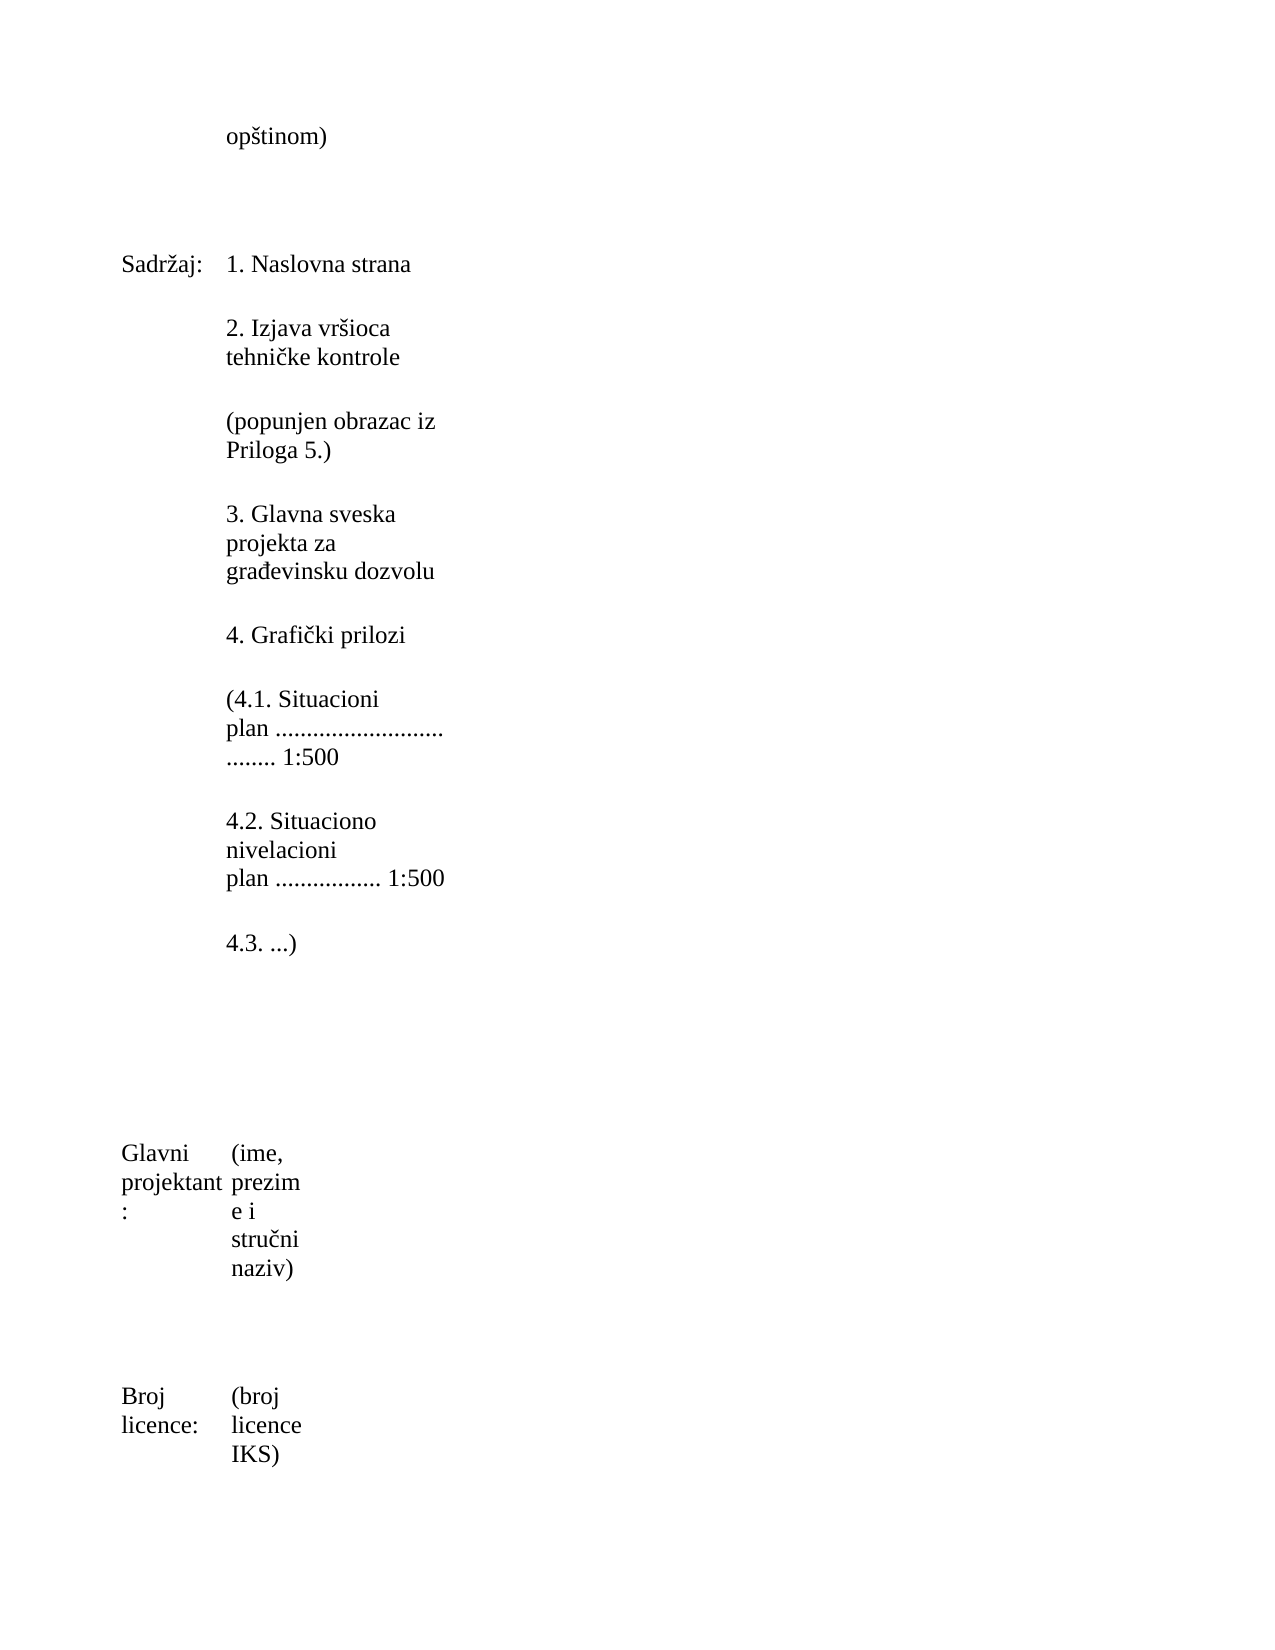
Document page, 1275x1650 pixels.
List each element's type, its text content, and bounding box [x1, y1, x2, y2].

table_cell Broj licence: [118, 1379, 228, 1500]
table_cell [118, 118, 223, 182]
table_cell [228, 1314, 314, 1378]
table_cell [118, 182, 223, 246]
table_cell [118, 1314, 228, 1378]
table_cell [118, 803, 223, 925]
table_cell 2. Izjava vršioca tehničke kontrole [223, 310, 451, 403]
table_cell (4.1. Situacioni plan ................................... 1:500 [223, 682, 451, 803]
table_cell 1. Naslovna strana [223, 246, 451, 310]
table_cell Sadržaj: [118, 246, 223, 310]
table_header [228, 1071, 314, 1135]
table_cell [118, 682, 223, 803]
table_cell 3. Glavna sveska projekta za građevinsku dozvolu [223, 496, 451, 617]
table_cell [118, 310, 223, 403]
table_cell [118, 618, 223, 682]
table_cell (broj licence IKS) [228, 1379, 314, 1500]
table_cell 4.2. Situaciono nivelacioni plan ................. 1:500 [223, 803, 451, 925]
table_cell [118, 496, 223, 617]
table_cell (popunjen obrazac iz Priloga 5.) [223, 403, 451, 496]
table_cell [118, 925, 223, 989]
table_cell 4. Grafički prilozi [223, 618, 451, 682]
table_cell opštinom) [223, 118, 451, 182]
table_header [118, 1071, 228, 1135]
table_cell (ime, prezime i stručni naziv) [228, 1135, 314, 1314]
table_cell 4.3. ...) [223, 925, 451, 989]
table_cell [223, 182, 451, 246]
table_cell [118, 403, 223, 496]
table_cell Glavni projektant: [118, 1135, 228, 1314]
